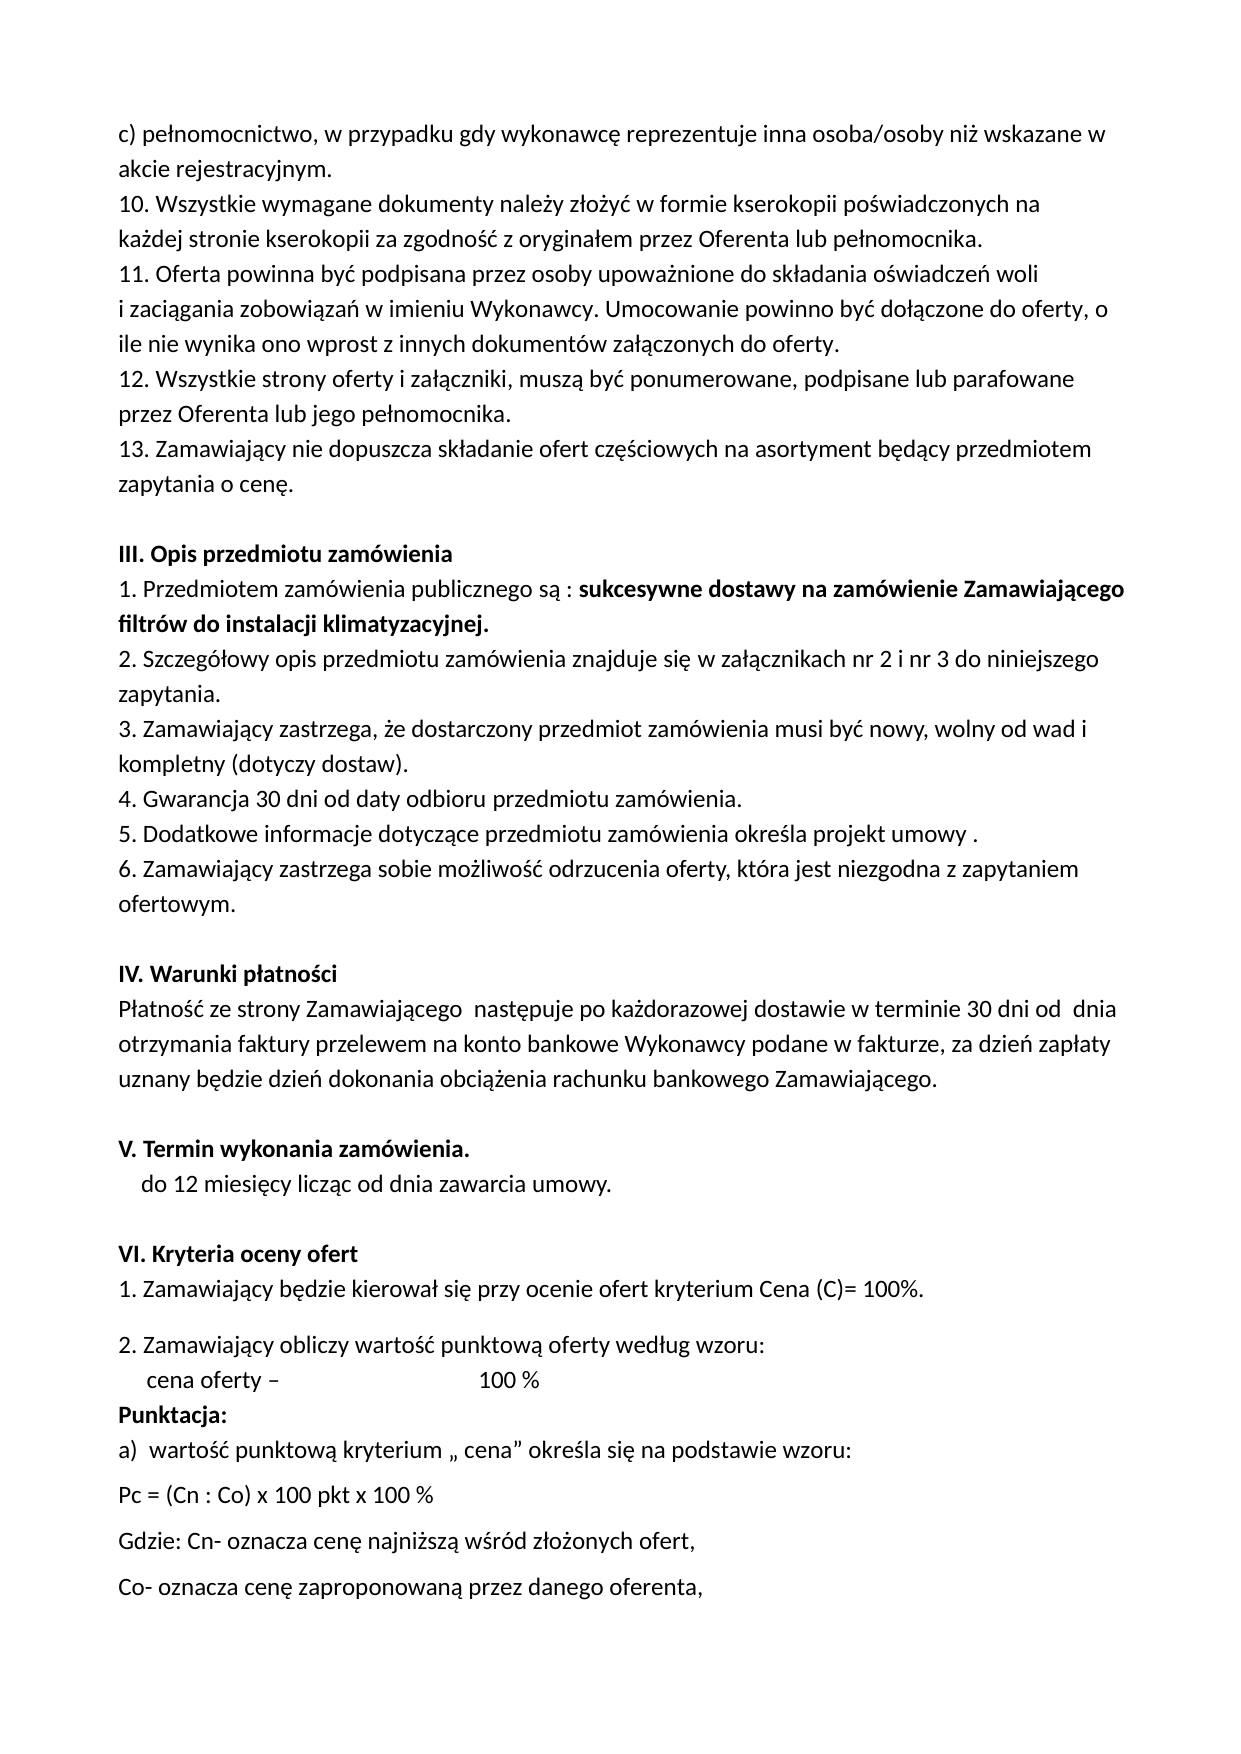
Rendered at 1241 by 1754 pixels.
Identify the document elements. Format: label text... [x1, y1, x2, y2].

text 11. Oferta powinna być podpisana przez osoby upoważnione do składania oświadczeń woli [118, 258, 1122, 289]
list 5. Dodatkowe informacje dotyczące przedmiotu zamówienia określa projekt umowy . [118, 818, 1128, 849]
list 1. Przedmiotem zamówienia publicznego są : sukcesywne dostawy na zamówienie Zamawiającego filtrów do instalacji klimatyzacyjnej. [118, 573, 1128, 639]
text Płatność ze strony Zamawiającego następuje po każdorazowej dostawie w terminie 30 dni od dnia otrzymania faktury przelewem na konto bankowe Wykonawcy podane w fakturze, za dzień zapłaty uznany będzie dzień dokonania obciążenia rachunku bankowego Zamawiającego. [118, 993, 1122, 1094]
text Punktacja: [118, 1399, 1122, 1429]
text i zaciągania zobowiązań w imieniu Wykonawcy. Umocowanie powinno być dołączone do oferty, o ile nie wynika ono wprost z innych dokumentów załączonych do oferty. [118, 293, 1122, 359]
text V. Termin wykonania zamówienia. [118, 1133, 1122, 1164]
text Gdzie: Cn- oznacza cenę najniższą wśród złożonych ofert, [118, 1525, 1122, 1556]
text 12. Wszystkie strony oferty i załączniki, muszą być ponumerowane, podpisane lub parafowane przez Oferenta lub jego pełnomocnika. [118, 363, 1122, 429]
list 13. Zamawiający nie dopuszcza składanie ofert częściowych na asortyment będący przedmiotem zapytania o cenę. [118, 433, 1122, 499]
text Co- oznacza cenę zaproponowaną przez danego oferenta, [118, 1571, 1122, 1602]
list 3. Zamawiający zastrzega, że dostarczony przedmiot zamówienia musi być nowy, wolny od wad i kompletny (dotyczy dostaw). [118, 713, 1128, 779]
list 2. Szczegółowy opis przedmiotu zamówienia znajduje się w załącznikach nr 2 i nr 3 do niniejszego zapytania. [118, 643, 1128, 709]
text każdej stronie kserokopii za zgodność z oryginałem przez Oferenta lub pełnomocnika. [118, 223, 1122, 254]
text IV. Warunki płatności [118, 958, 1122, 989]
text Pc = (Cn : Co) x 100 pkt x 100 % [118, 1480, 1122, 1510]
text VI. Kryteria oceny ofert [118, 1238, 1122, 1269]
list 4. Gwarancja 30 dni od daty odbioru przedmiotu zamówienia. [118, 783, 1128, 814]
text do 12 miesięcy licząc od dnia zawarcia umowy. [118, 1168, 1122, 1199]
text c) pełnomocnictwo, w przypadku gdy wykonawcę reprezentuje inna osoba/osoby niż wskazane w akcie rejestracyjnym. [118, 118, 1122, 184]
text 10. Wszystkie wymagane dokumenty należy złożyć w formie kserokopii poświadczonych na [118, 188, 1122, 219]
text III. Opis przedmiotu zamówienia [118, 538, 1122, 569]
text cena oferty – 100 % [118, 1364, 1122, 1394]
text a) wartość punktową kryterium „ cena” określa się na podstawie wzoru: [118, 1434, 1122, 1464]
list 6. Zamawiający zastrzega sobie możliwość odrzucenia oferty, która jest niezgodna z zapytaniem ofertowym. [118, 853, 1122, 919]
text 2. Zamawiający obliczy wartość punktową oferty według wzoru: [118, 1329, 1122, 1359]
list 1. Zamawiający będzie kierował się przy ocenie ofert kryterium Cena (C)= 100%. [118, 1273, 1122, 1304]
